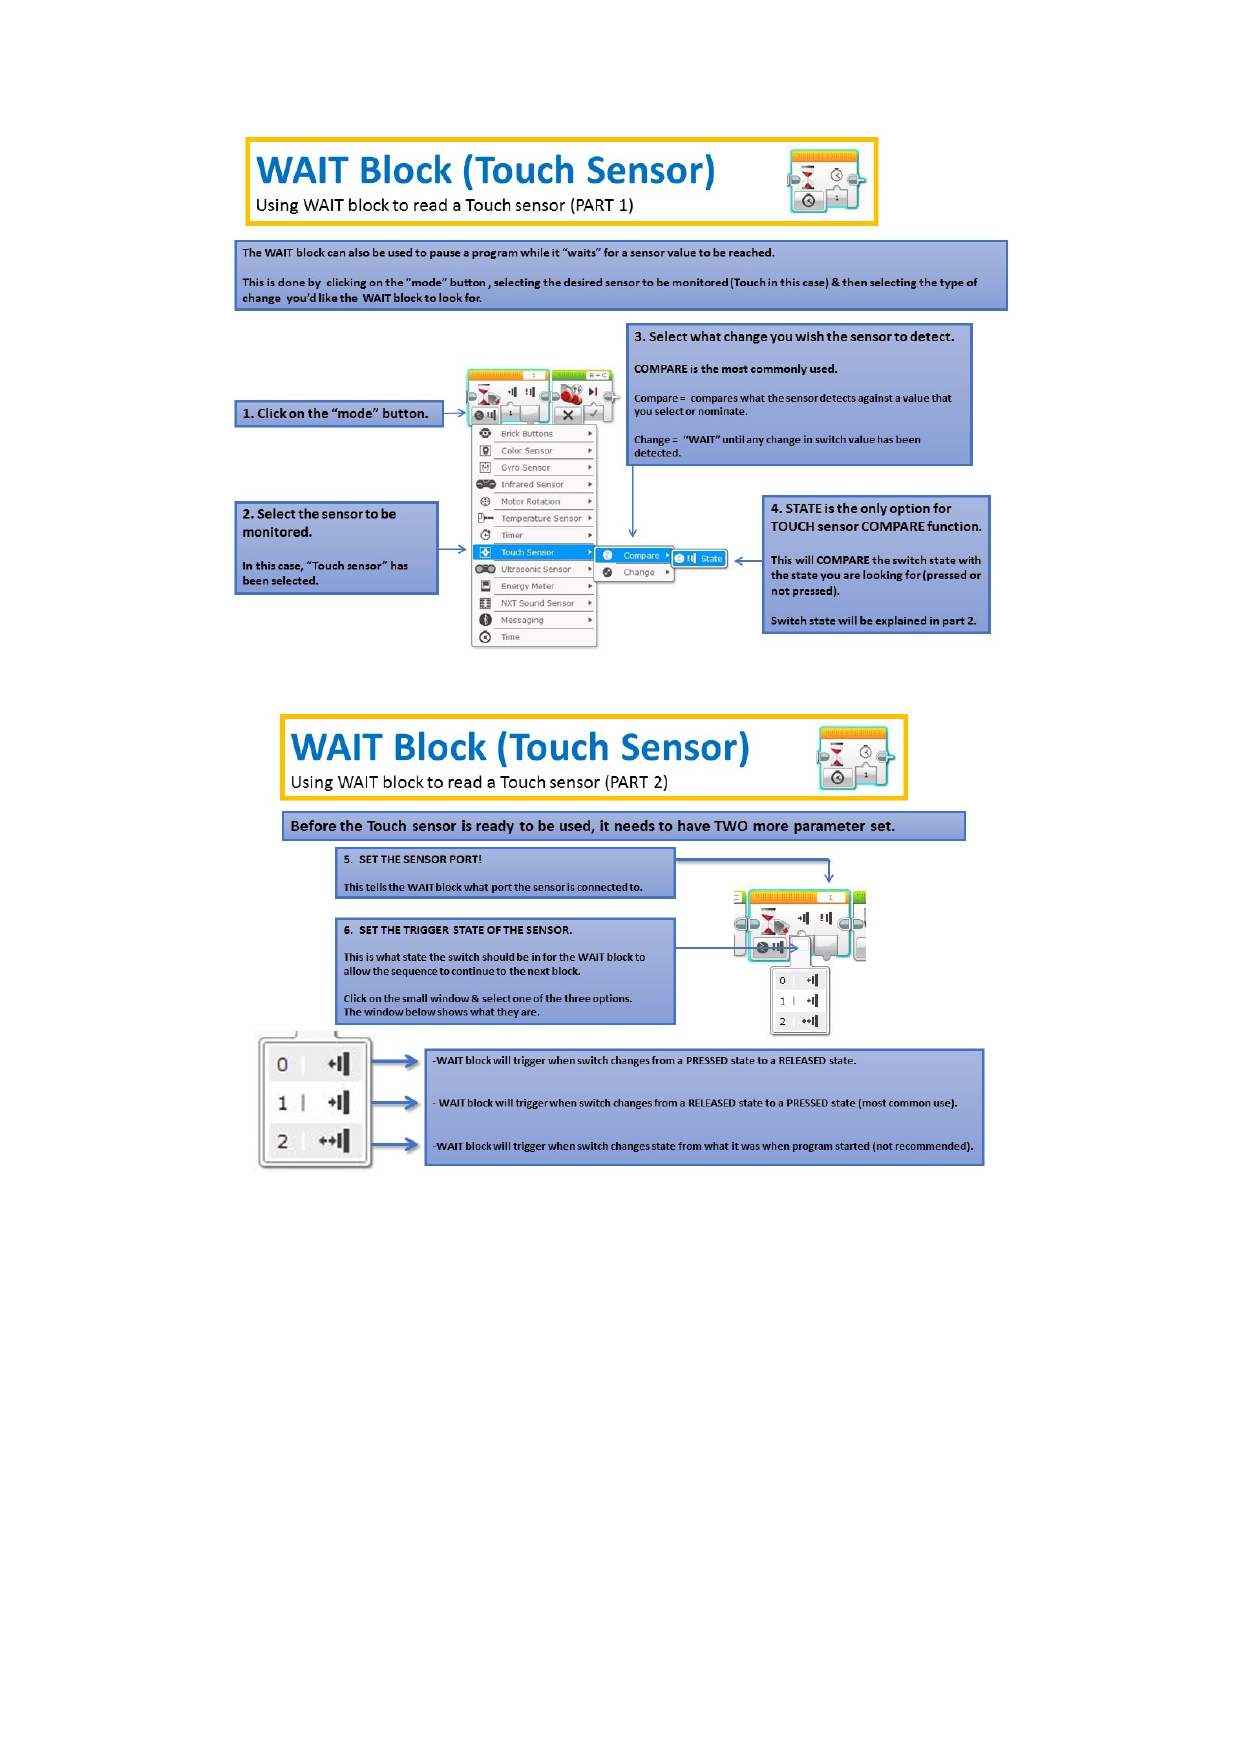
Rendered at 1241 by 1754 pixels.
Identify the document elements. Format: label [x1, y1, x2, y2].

picture [118, 118, 1123, 683]
picture [118, 695, 1123, 1260]
